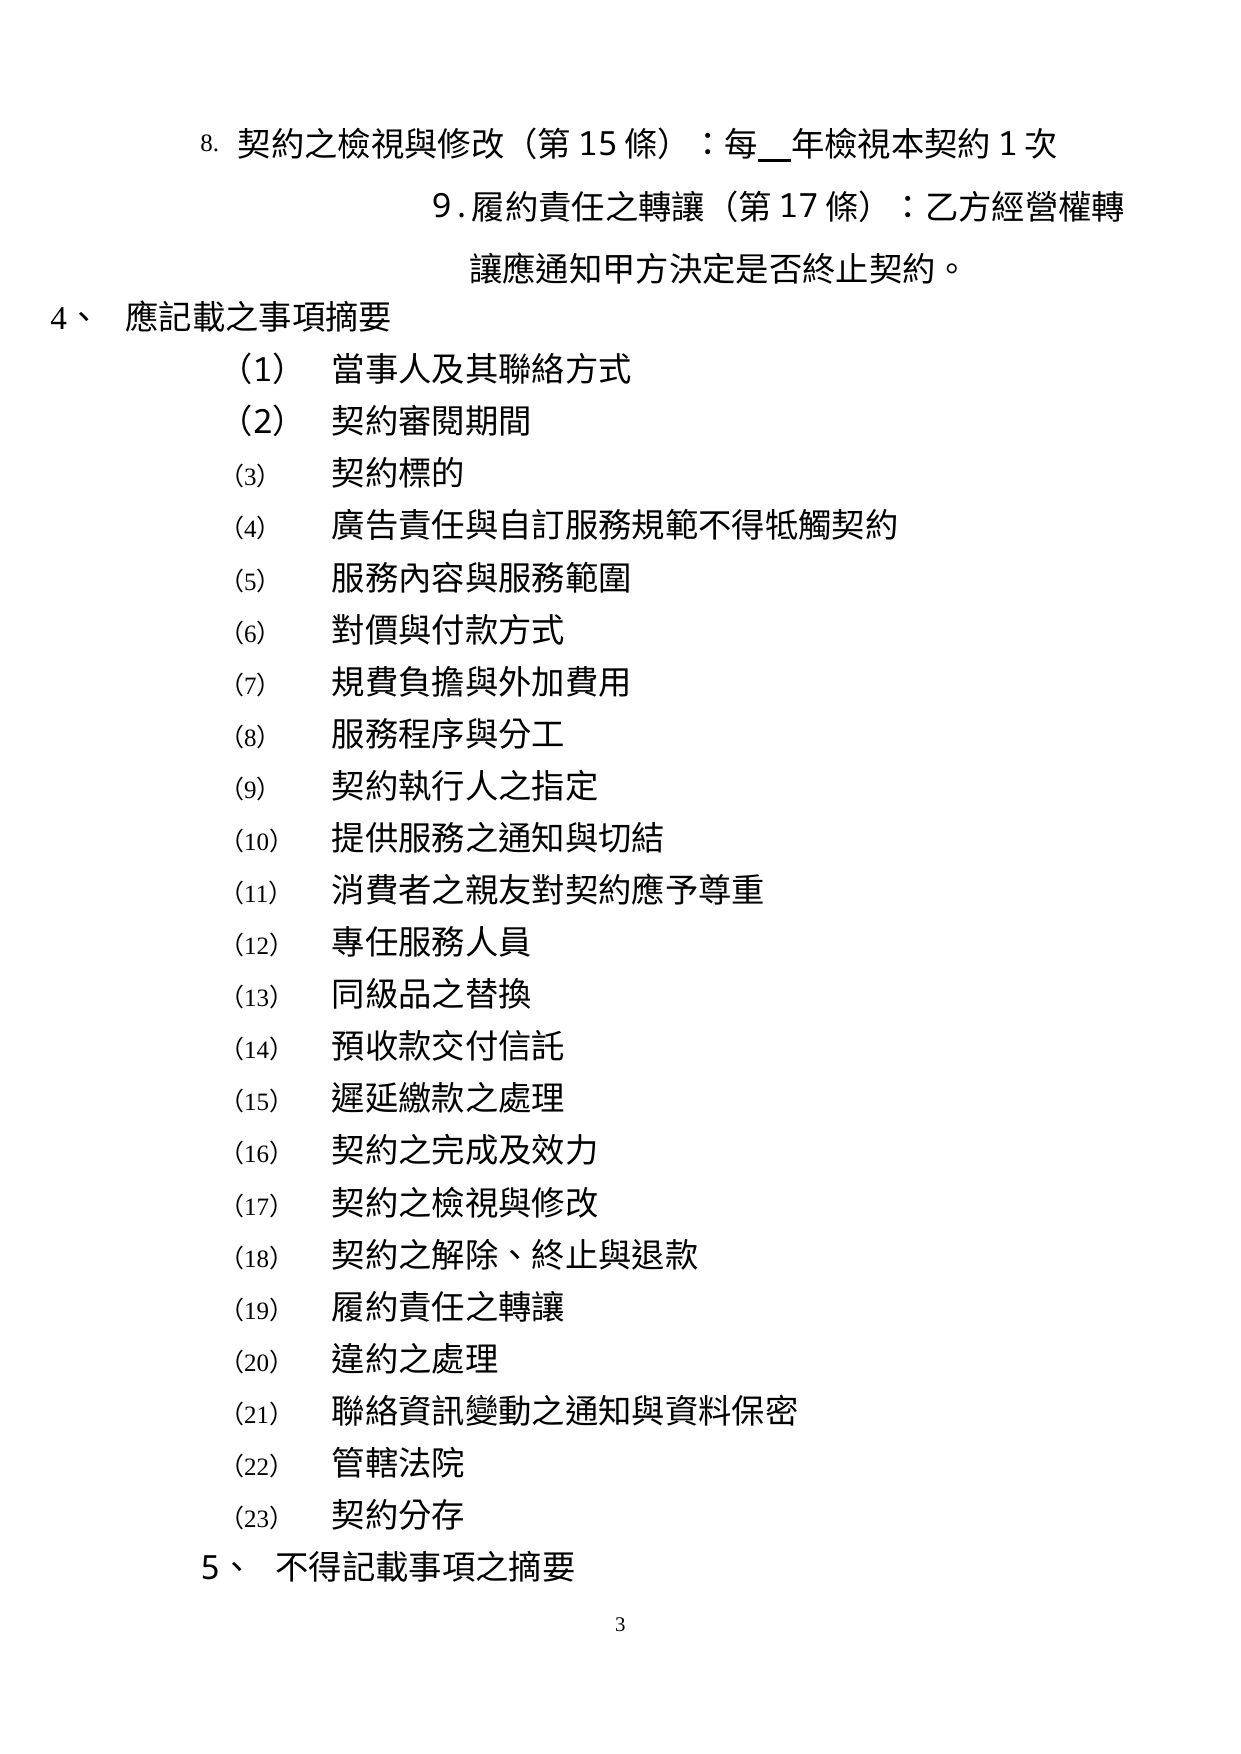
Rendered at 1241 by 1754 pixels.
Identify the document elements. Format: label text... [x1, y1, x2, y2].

list 管轄法院 [219, 1434, 1138, 1486]
list 契約之完成及效力 [219, 1121, 1138, 1173]
list 遲延繳款之處理 [219, 1069, 1138, 1121]
list 規費負擔與外加費用 [219, 652, 1138, 704]
list 履約責任之轉讓 [219, 1277, 1138, 1329]
list 專任服務人員 [219, 913, 1138, 965]
list 消費者之親友對契約應予尊重 [219, 861, 1138, 913]
list 同級品之替換 [219, 965, 1138, 1017]
list 預收款交付信託 [219, 1017, 1138, 1069]
list 提供服務之通知與切結 [219, 809, 1138, 861]
list 違約之處理 [219, 1329, 1138, 1382]
list 契約執行人之指定 [219, 757, 1138, 809]
list 對價與付款方式 [219, 600, 1138, 652]
list 履約責任之轉讓（第17條）：乙方經營權轉讓應通知甲方決定是否終止契約。 [431, 163, 1134, 288]
list 契約之解除、終止與退款 [219, 1225, 1138, 1277]
list 聯絡資訊變動之通知與資料保密 [219, 1382, 1138, 1434]
list 不得記載事項之摘要 [200, 1538, 1138, 1590]
list 廣告責任與自訂服務規範不得牴觸契約 [219, 496, 1138, 548]
list 契約審閱期間 [219, 392, 1138, 444]
list 契約之檢視與修改 [219, 1173, 1138, 1225]
list 契約之檢視與修改（第15條）：每 年檢視本契約1次 [200, 100, 1134, 163]
list 契約分存 [219, 1486, 1138, 1538]
list 應記載之事項摘要 [50, 288, 1138, 340]
list 服務程序與分工 [219, 704, 1138, 757]
list 當事人及其聯絡方式 [219, 340, 1138, 392]
list 服務內容與服務範圍 [219, 548, 1138, 600]
list 契約標的 [219, 444, 1138, 496]
